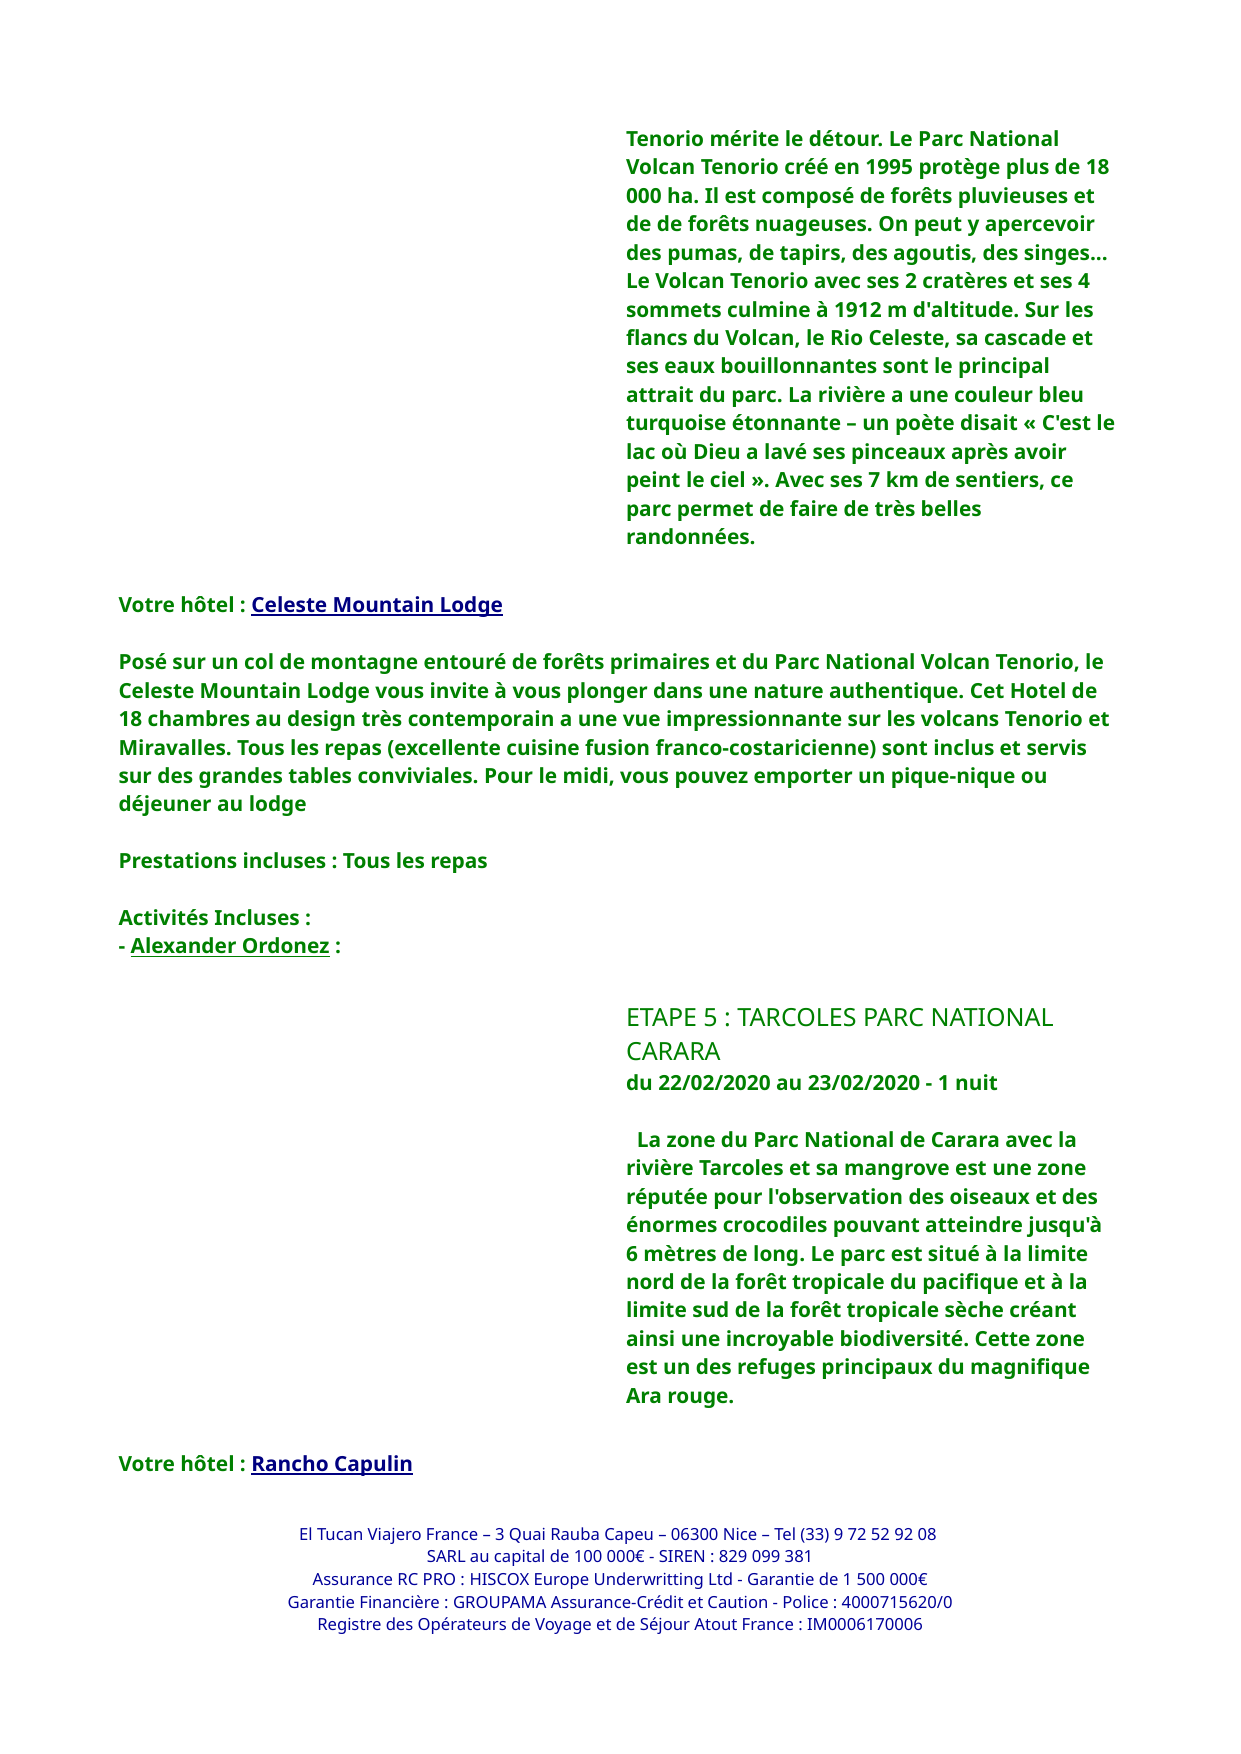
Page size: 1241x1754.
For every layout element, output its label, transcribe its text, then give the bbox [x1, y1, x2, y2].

table_header Tenorio mérite le détour. Le Parc National Volcan Tenorio créé en 1995 protège plus de 18 000 ha. Il est composé de forêts pluvieuses et de de forêts nuageuses. On peut y apercevoir des pumas, de tapirs, des agoutis, des singes... Le Volcan Tenorio avec ses 2 cratères et ses 4 sommets culmine à 1912 m d'altitude. Sur les flancs du Volcan, le Rio Celeste, sa cascade et ses eaux bouillonnantes sont le principal attrait du parc. La rivière a une couleur bleu turquoise étonnante – un poète disait « C'est le lac où Dieu a lavé ses pinceaux après avoir peint le ciel ». Avec ses 7 km de sentiers, ce parc permet de faire de très belles randonnées. [620, 118, 1122, 556]
text Posé sur un col de montagne entouré de forêts primaires et du Parc National Volcan Tenorio, le Celeste Mountain Lodge vous invite à vous plonger dans une nature authentique. Cet Hotel de 18 chambres au design très contemporain a une vue impressionnante sur les volcans Tenorio et Miravalles. Tous les repas (excellente cuisine fusion franco-costaricienne) sont inclus et servis sur des grandes tables conviviales. Pour le midi, vous pouvez emporter un pique-nique ou déjeuner au lodge [118, 647, 1122, 818]
table_header ETAPE 5 : TARCOLES PARC NATIONAL CARARA du 22/02/2020 au 23/02/2020 - 1 nuit La zone du Parc National de Carara avec la rivière Tarcoles et sa mangrove est une zone réputée pour l'observation des oiseaux et des énormes crocodiles pouvant atteindre jusqu'à 6 mètres de long. Le parc est situé à la limite nord de la forêt tropicale du pacifique et à la limite sud de la forêt tropicale sèche créant ainsi une incroyable biodiversité. Cette zone est un des refuges principaux du magnifique Ara rouge. [620, 994, 1122, 1415]
table_header [118, 118, 620, 556]
text Activités Incluses : [118, 903, 1122, 932]
text Votre hôtel : Rancho Capulin [118, 1449, 1122, 1477]
text Prestations incluses : Tous les repas [118, 846, 1122, 875]
text - Alexander Ordonez : [118, 932, 1122, 960]
text Votre hôtel : Celeste Mountain Lodge [118, 590, 1122, 619]
table_header [118, 994, 620, 1415]
